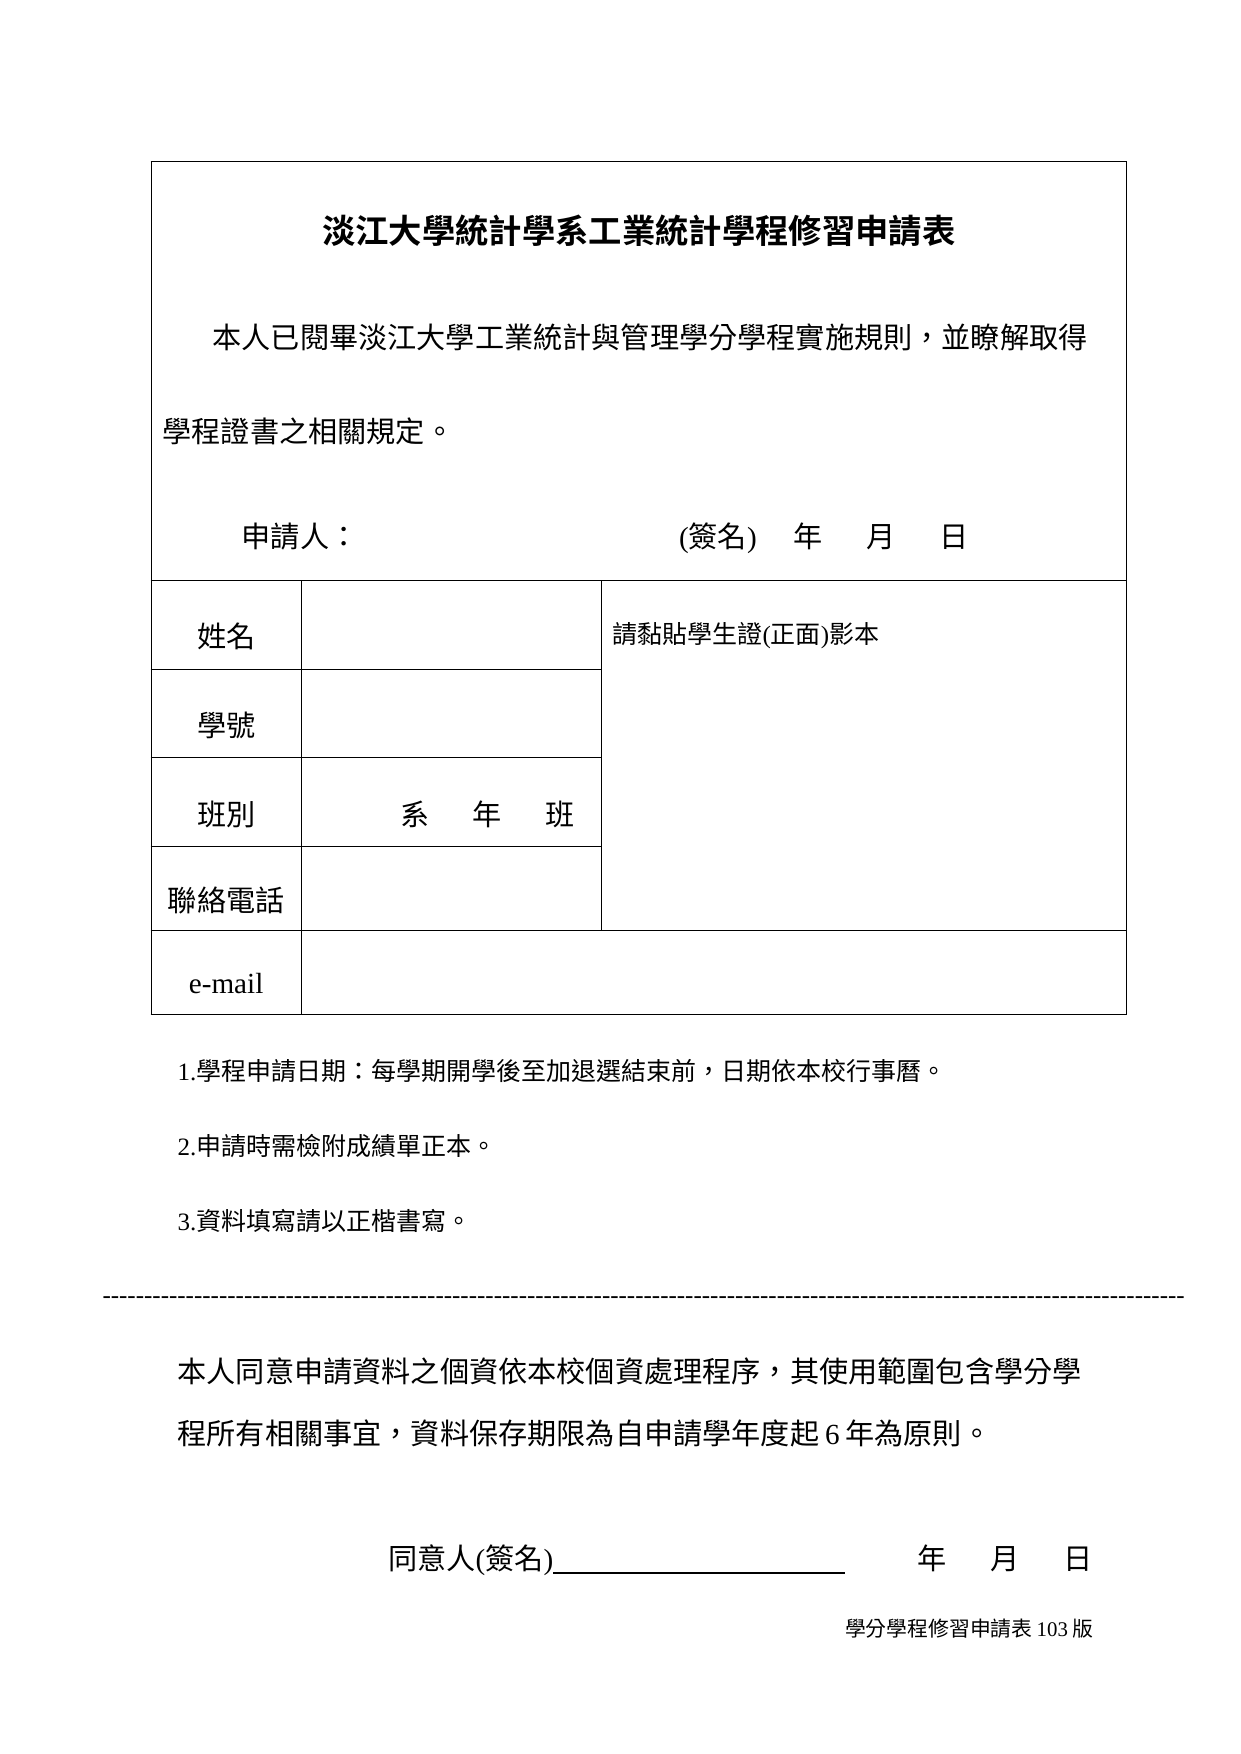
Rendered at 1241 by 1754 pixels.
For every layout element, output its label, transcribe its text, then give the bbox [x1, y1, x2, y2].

table_cell e-mail [152, 931, 301, 1014]
table_cell 學號 [152, 670, 301, 757]
table_cell 姓名 [152, 581, 301, 668]
text 本人同意申請資料之個資依本校個資處理程序，其使用範圍包含學分學程所有相關事宜，資料保存期限為自申請學年度起6年為原則。 [177, 1328, 1092, 1453]
text 3.資料填寫請以正楷書寫。 [177, 1178, 1189, 1240]
table_cell [302, 931, 1126, 1014]
table_cell [302, 670, 601, 757]
table_cell 系 年 班 [302, 758, 601, 846]
table_cell 班別 [152, 758, 301, 846]
table_cell [302, 581, 601, 668]
table_header 淡江大學統計學系工業統計學程修習申請表 本人已閱畢淡江大學工業統計與管理學分學程實施規則，並瞭解取得學程證書之相關規定。 申請人： (簽名) 年 月 日 [152, 162, 1126, 580]
text 2.申請時需檢附成績單正本。 [177, 1103, 1189, 1165]
table_cell [302, 847, 601, 930]
text 1.學程申請日期：每學期開學後至加退選結束前，日期依本校行事曆。 [177, 1028, 1189, 1090]
text 同意人(簽名) 年 月 日 [177, 1515, 1092, 1578]
table_cell 請黏貼學生證(正面)影本 [602, 581, 1126, 930]
text ---------------------------------------------------------------------------------------------------------------------------------- [102, 1253, 1189, 1315]
table_cell 聯絡電話 [152, 847, 301, 930]
